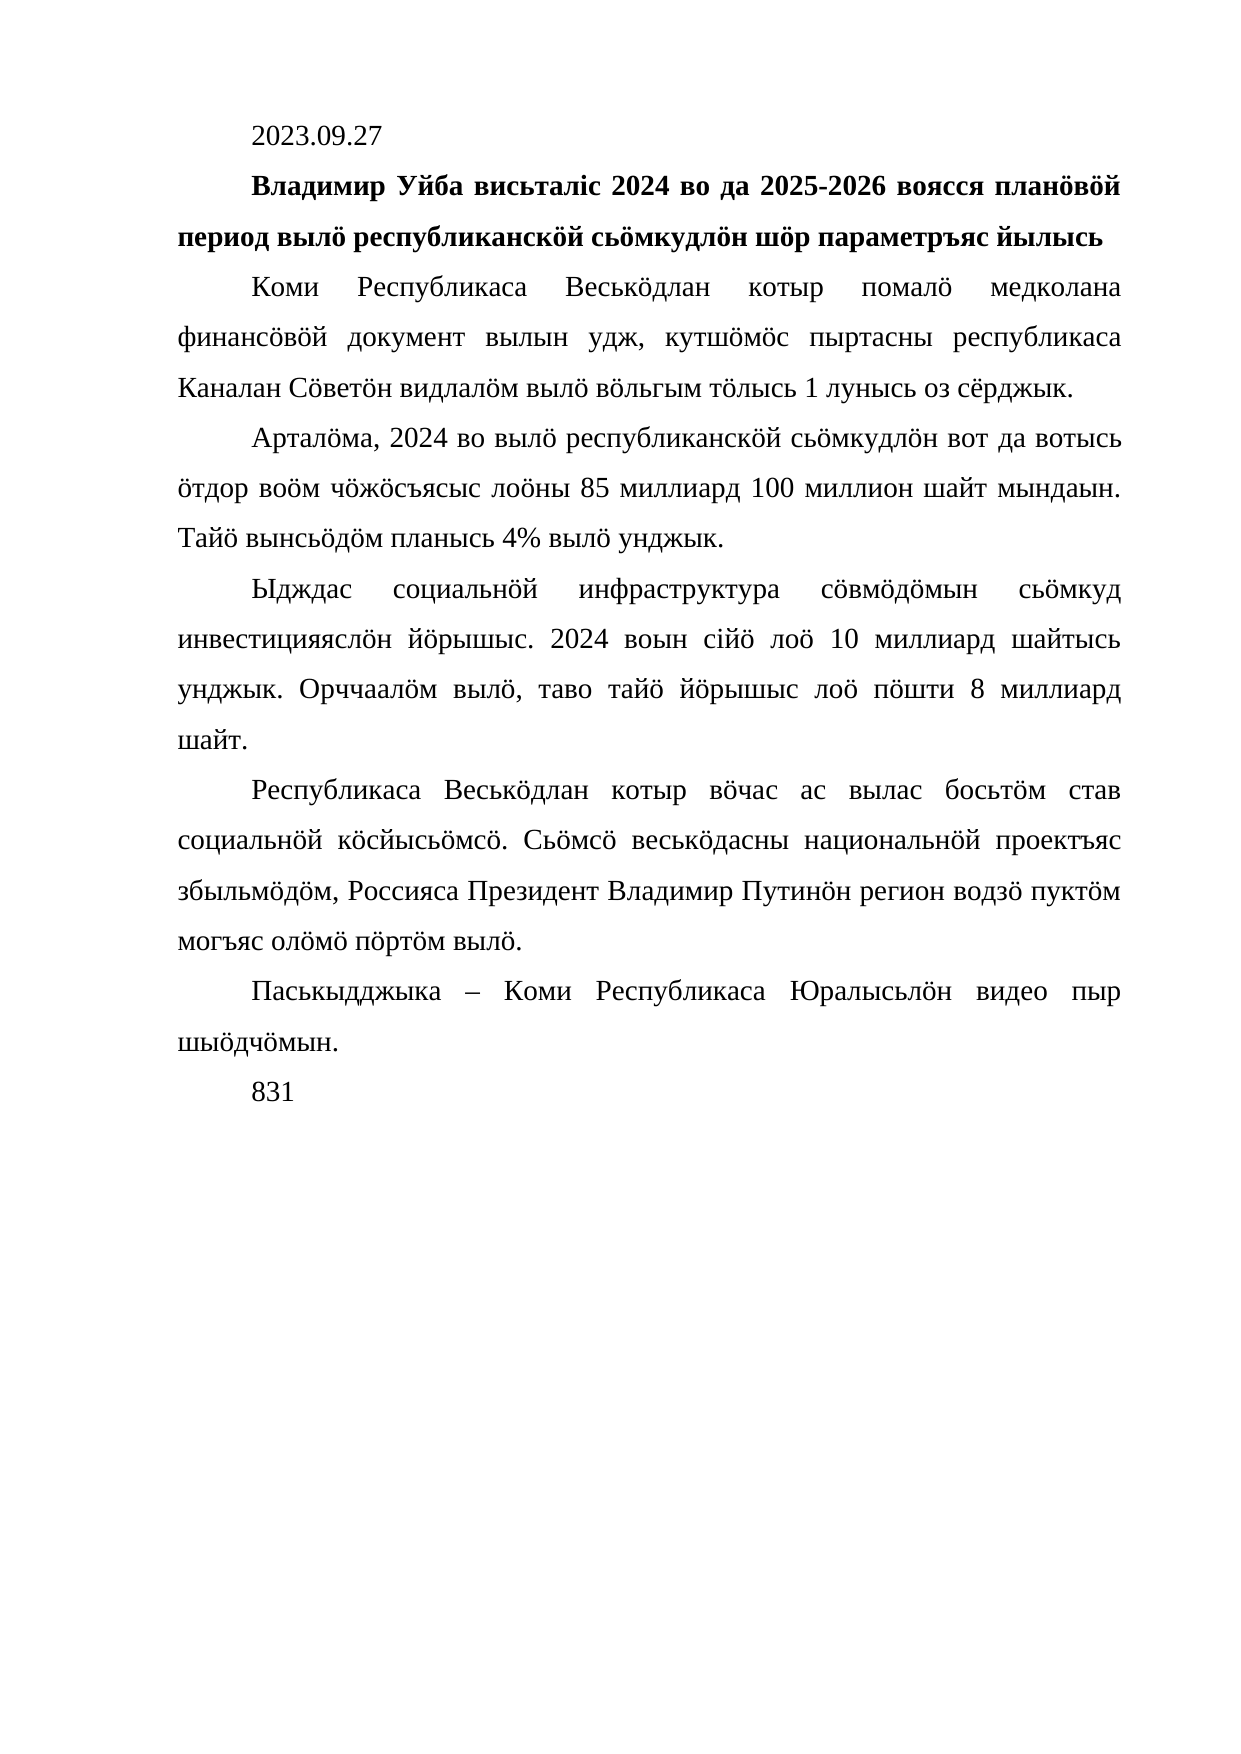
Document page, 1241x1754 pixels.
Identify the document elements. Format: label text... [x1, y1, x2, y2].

text Республикаса Веськӧдлан котыр вӧчас ас вылас босьтӧм став социальнӧй кӧсйысьӧмсӧ. Сьӧмсӧ веськӧдасны национальнӧй проектъяс збыльмӧдӧм, Россияса Президент Владимир Путинӧн регион водзӧ пуктӧм могъяс олӧмӧ пӧртӧм вылӧ. [177, 772, 1122, 957]
text Коми Республикаса Веськӧдлан котыр помалӧ медколана финансӧвӧй документ вылын удж, кутшӧмӧс пыртасны республикаса Каналан Сӧветӧн видлалӧм вылӧ вӧльгым тӧлысь 1 лунысь оз сёрджык. [177, 269, 1122, 403]
subtitle Владимир Уйба висьталіс 2024 во да 2025-2026 воясся планӧвӧй период вылӧ республиканскӧй сьӧмкудлӧн шӧр параметръяс йылысь [177, 168, 1122, 252]
text Арталӧма, 2024 во вылӧ республиканскӧй сьӧмкудлӧн вот да вотысь ӧтдор воӧм чӧжӧсъясыс лоӧны 85 миллиард 100 миллион шайт мындаын. Тайӧ вынсьӧдӧм планысь 4% вылӧ унджык. [177, 420, 1122, 554]
text Ыдждас социальнӧй инфраструктура сӧвмӧдӧмын сьӧмкуд инвестицияяслӧн йӧрышыс. 2024 воын сійӧ лоӧ 10 миллиард шайтысь унджык. Орччаалӧм вылӧ, таво тайӧ йӧрышыс лоӧ пӧшти 8 миллиард шайт. [177, 571, 1122, 755]
subtitle 2023.09.27 [177, 118, 1122, 152]
text 831 [177, 1074, 1122, 1108]
text Паськыдджыка – Коми Республикаса Юралысьлӧн видео пыр шыӧдчӧмын. [177, 973, 1122, 1057]
